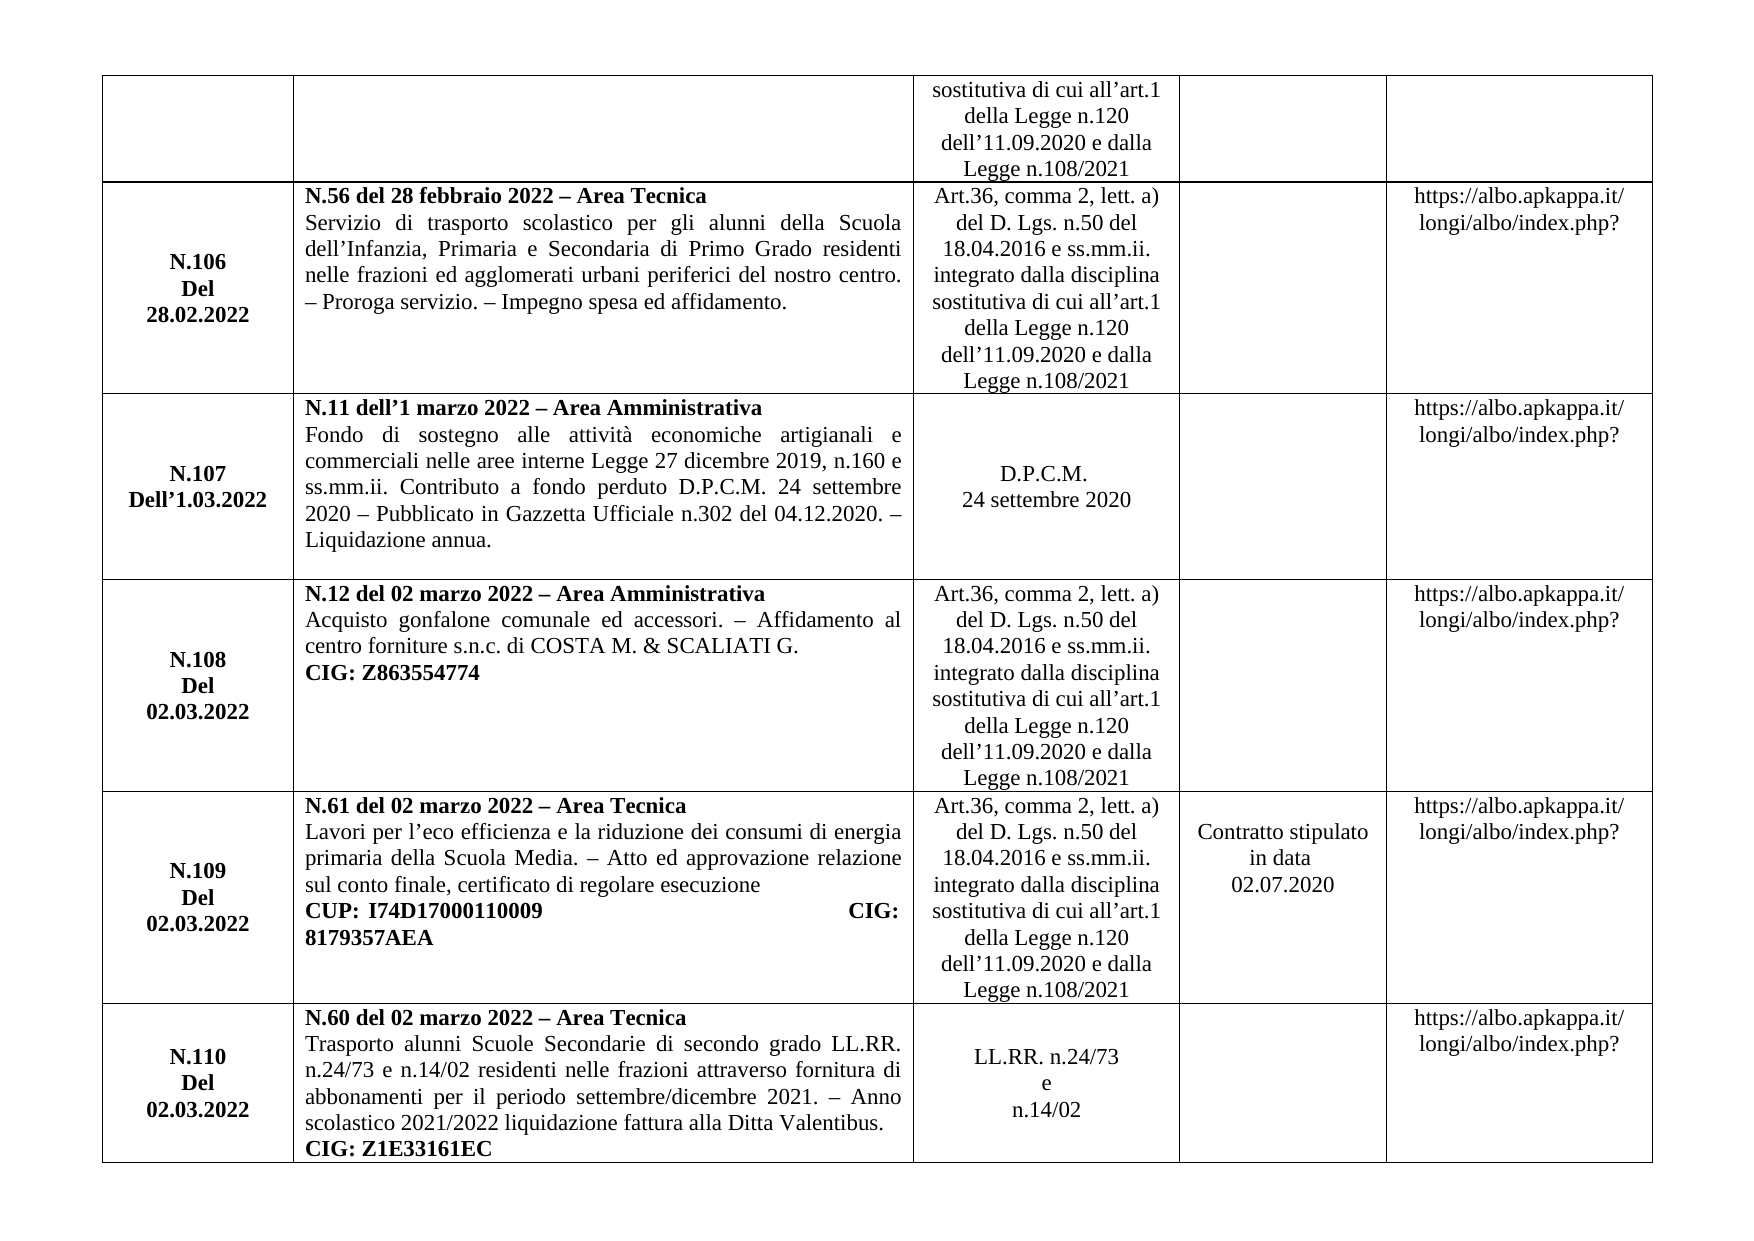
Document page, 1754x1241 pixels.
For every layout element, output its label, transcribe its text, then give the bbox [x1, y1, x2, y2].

table_cell https://albo.apkappa.it/longi/albo/index.php? [1387, 183, 1652, 393]
table_cell LL.RR. n.24/73 e n.14/02 [914, 1004, 1179, 1162]
table_cell Art.36, comma 2, lett. a) del D. Lgs. n.50 del 18.04.2016 e ss.mm.ii. integrato dalla disciplina sostitutiva di cui all’art.1 della Legge n.120 dell’11.09.2020 e dalla Legge n.108/2021 [914, 183, 1179, 393]
table_cell D.P.C.M. 24 settembre 2020 [914, 394, 1179, 579]
table_cell N.11 dell’1 marzo 2022 – Area Amministrativa Fondo di sostegno alle attività economiche artigianali e commerciali nelle aree interne Legge 27 dicembre 2019, n.160 e ss.mm.ii. Contributo a fondo perduto D.P.C.M. 24 settembre 2020 – Pubblicato in Gazzetta Ufficiale n.302 del 04.12.2020. – Liquidazione annua. [294, 394, 913, 579]
table_cell [294, 76, 913, 181]
table_cell N.56 del 28 febbraio 2022 – Area Tecnica Servizio di trasporto scolastico per gli alunni della Scuola dell’Infanzia, Primaria e Secondaria di Primo Grado residenti nelle frazioni ed agglomerati urbani periferici del nostro centro. – Proroga servizio. – Impegno spesa ed affidamento. [294, 183, 913, 393]
table_cell N.61 del 02 marzo 2022 – Area Tecnica Lavori per l’eco efficienza e la riduzione dei consumi di energia primaria della Scuola Media. – Atto ed approvazione relazione sul conto finale, certificato di regolare esecuzione CUP: I74D17000110009 CIG: 8179357AEA [294, 792, 913, 1003]
table_cell https://albo.apkappa.it/longi/albo/index.php? [1387, 394, 1652, 579]
table_cell N.60 del 02 marzo 2022 – Area Tecnica Trasporto alunni Scuole Secondarie di secondo grado LL.RR. n.24/73 e n.14/02 residenti nelle frazioni attraverso fornitura di abbonamenti per il periodo settembre/dicembre 2021. – Anno scolastico 2021/2022 liquidazione fattura alla Ditta Valentibus. CIG: Z1E33161EC [294, 1004, 913, 1162]
table_cell N.107 Dell’1.03.2022 [103, 394, 293, 579]
table_cell N.106 Del 28.02.2022 [103, 183, 293, 393]
table_cell [1180, 394, 1386, 579]
table_cell [1387, 76, 1652, 181]
table_cell [103, 76, 293, 181]
table_cell N.108 Del 02.03.2022 [103, 580, 293, 791]
table_cell https://albo.apkappa.it/longi/albo/index.php? [1387, 1004, 1652, 1162]
table_cell N.109 Del 02.03.2022 [103, 792, 293, 1003]
table_cell Contratto stipulato in data 02.07.2020 [1180, 792, 1386, 1003]
table_cell [1180, 76, 1386, 181]
table_cell https://albo.apkappa.it/longi/albo/index.php? [1387, 792, 1652, 1003]
table_cell [1180, 183, 1386, 393]
table_cell sostitutiva di cui all’art.1 della Legge n.120 dell’11.09.2020 e dalla Legge n.108/2021 [914, 76, 1179, 181]
table_cell N.110 Del 02.03.2022 [103, 1004, 293, 1162]
table_cell Art.36, comma 2, lett. a) del D. Lgs. n.50 del 18.04.2016 e ss.mm.ii. integrato dalla disciplina sostitutiva di cui all’art.1 della Legge n.120 dell’11.09.2020 e dalla Legge n.108/2021 [914, 792, 1179, 1003]
table_cell N.12 del 02 marzo 2022 – Area Amministrativa Acquisto gonfalone comunale ed accessori. – Affidamento al centro forniture s.n.c. di COSTA M. & SCALIATI G. CIG: Z863554774 [294, 580, 913, 791]
table_cell [1180, 580, 1386, 791]
table_cell [1180, 1004, 1386, 1162]
table_cell https://albo.apkappa.it/longi/albo/index.php? [1387, 580, 1652, 791]
table_cell Art.36, comma 2, lett. a) del D. Lgs. n.50 del 18.04.2016 e ss.mm.ii. integrato dalla disciplina sostitutiva di cui all’art.1 della Legge n.120 dell’11.09.2020 e dalla Legge n.108/2021 [914, 580, 1179, 791]
